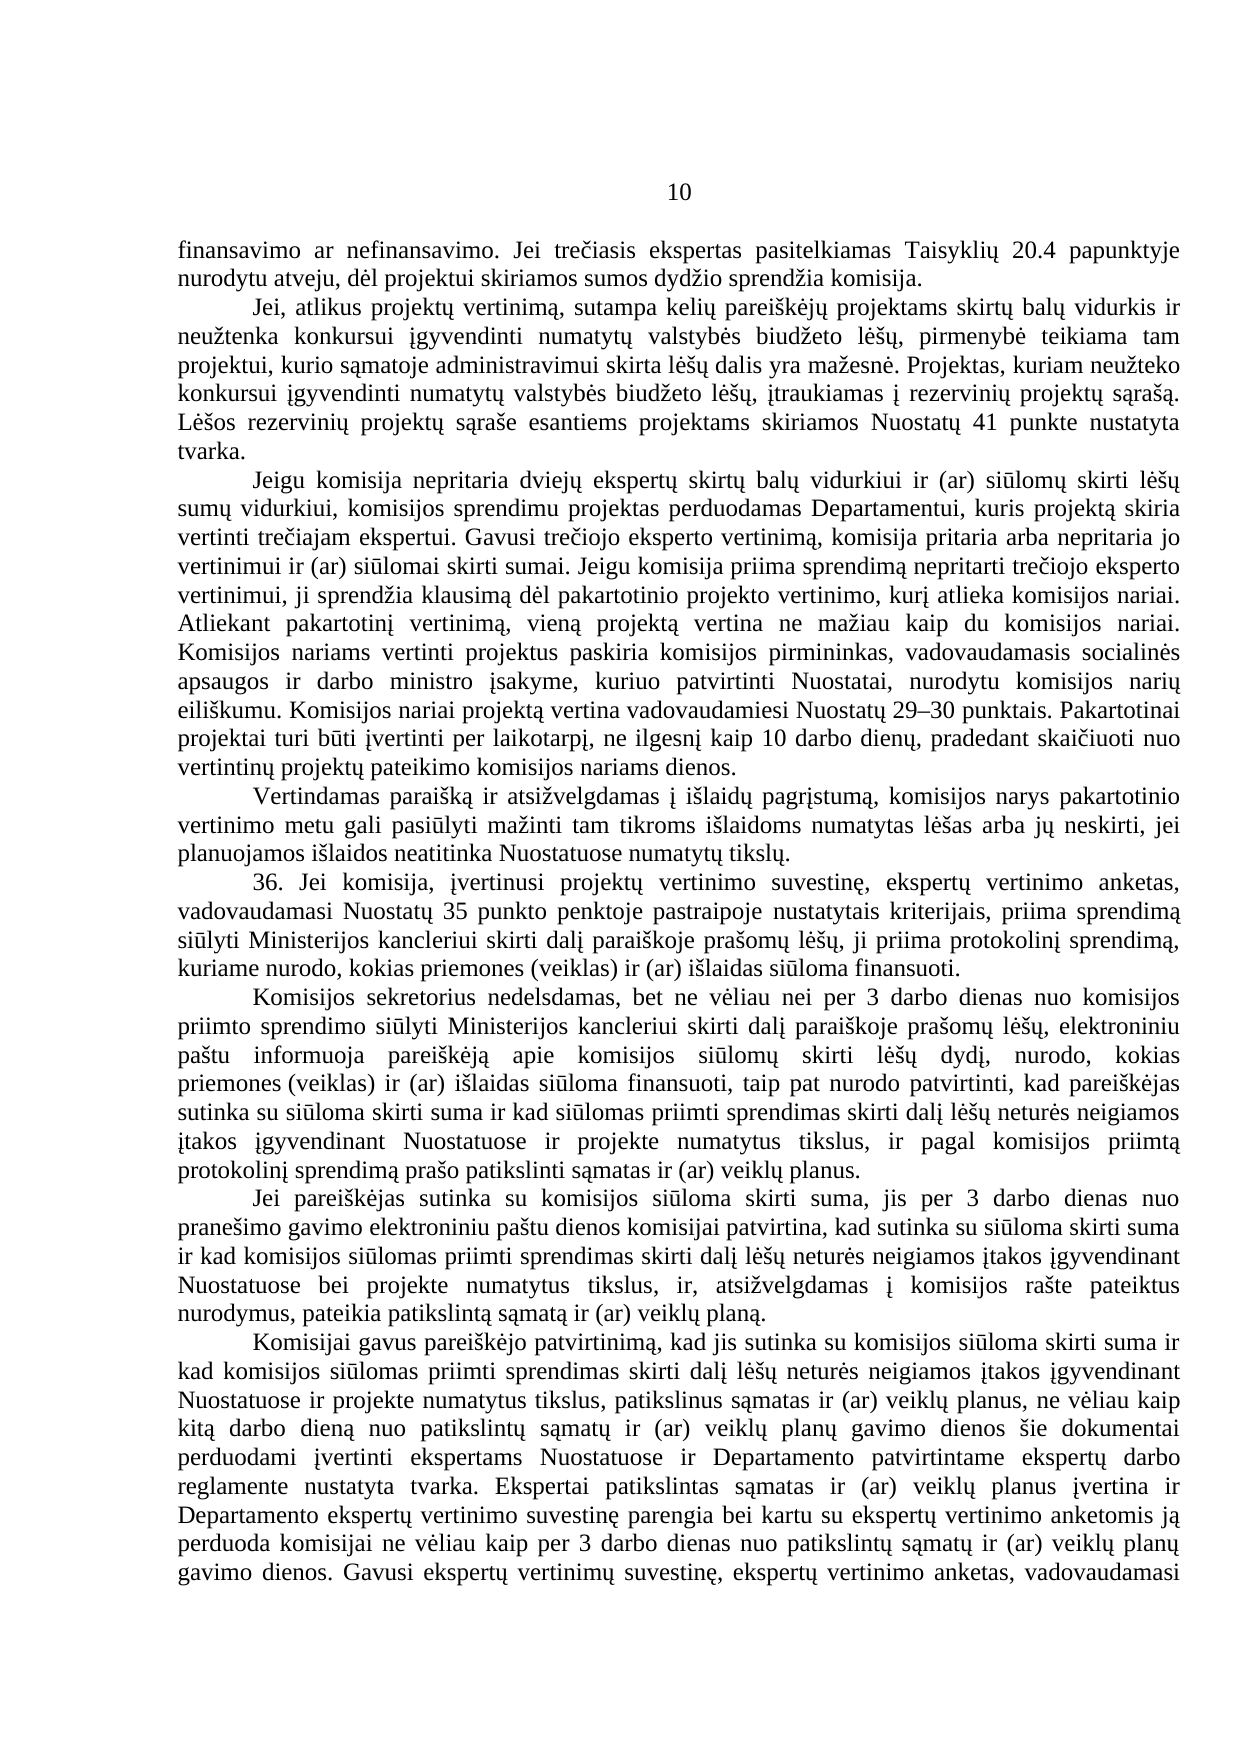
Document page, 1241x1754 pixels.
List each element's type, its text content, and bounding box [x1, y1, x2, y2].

text Vertindamas paraišką ir atsižvelgdamas į išlaidų pagrįstumą, komisijos narys pakartotinio vertinimo metu gali pasiūlyti mažinti tam tikroms išlaidoms numatytas lėšas arba jų neskirti, jei planuojamos išlaidos neatitinka Nuostatuose numatytų tikslų. [177, 781, 1181, 867]
text Jeigu komisija nepritaria dviejų ekspertų skirtų balų vidurkiui ir (ar) siūlomų skirti lėšų sumų vidurkiui, komisijos sprendimu projektas perduodamas Departamentui, kuris projektą skiria vertinti trečiajam ekspertui. Gavusi trečiojo eksperto vertinimą, komisija pritaria arba nepritaria jo vertinimui ir (ar) siūlomai skirti sumai. Jeigu komisija priima sprendimą nepritarti trečiojo eksperto vertinimui, ji sprendžia klausimą dėl pakartotinio projekto vertinimo, kurį atlieka komisijos nariai. Atliekant pakartotinį vertinimą, vieną projektą vertina ne mažiau kaip du komisijos nariai. Komisijos nariams vertinti projektus paskiria komisijos pirmininkas, vadovaudamasis socialinės apsaugos ir darbo ministro įsakyme, kuriuo patvirtinti Nuostatai, nurodytu komisijos narių eiliškumu. Komisijos nariai projektą vertina vadovaudamiesi Nuostatų 29–30 punktais. Pakartotinai projektai turi būti įvertinti per laikotarpį, ne ilgesnį kaip 10 darbo dienų, pradedant skaičiuoti nuo vertintinų projektų pateikimo komisijos nariams dienos. [177, 465, 1181, 781]
text Jei, atlikus projektų vertinimą, sutampa kelių pareiškėjų projektams skirtų balų vidurkis ir neužtenka konkursui įgyvendinti numatytų valstybės biudžeto lėšų, pirmenybė teikiama tam projektui, kurio sąmatoje administravimui skirta lėšų dalis yra mažesnė. Projektas, kuriam neužteko konkursui įgyvendinti numatytų valstybės biudžeto lėšų, įtraukiamas į rezervinių projektų sąrašą. Lėšos rezervinių projektų sąraše esantiems projektams skiriamos Nuostatų 41 punkte nustatyta tvarka. [177, 292, 1181, 465]
text finansavimo ar nefinansavimo. Jei trečiasis ekspertas pasitelkiamas Taisyklių 20.4 papunktyje nurodytu atveju, dėl projektui skiriamos sumos dydžio sprendžia komisija. [177, 235, 1181, 292]
text 36. Jei komisija, įvertinusi projektų vertinimo suvestinę, ekspertų vertinimo anketas, vadovaudamasi Nuostatų 35 punkto penktoje pastraipoje nustatytais kriterijais, priima sprendimą siūlyti Ministerijos kancleriui skirti dalį paraiškoje prašomų lėšų, ji priima protokolinį sprendimą, kuriame nurodo, kokias priemones (veiklas) ir (ar) išlaidas siūloma finansuoti. [177, 867, 1181, 982]
text Komisijos sekretorius nedelsdamas, bet ne vėliau nei per 3 darbo dienas nuo komisijos priimto sprendimo siūlyti Ministerijos kancleriui skirti dalį paraiškoje prašomų lėšų, elektroniniu paštu informuoja pareiškėją apie komisijos siūlomų skirti lėšų dydį, nurodo, kokias priemones (veiklas) ir (ar) išlaidas siūloma finansuoti, taip pat nurodo patvirtinti, kad pareiškėjas sutinka su siūloma skirti suma ir kad siūlomas priimti sprendimas skirti dalį lėšų neturės neigiamos įtakos įgyvendinant Nuostatuose ir projekte numatytus tikslus, ir pagal komisijos priimtą protokolinį sprendimą prašo patikslinti sąmatas ir (ar) veiklų planus. [177, 982, 1181, 1183]
text Jei pareiškėjas sutinka su komisijos siūloma skirti suma, jis per 3 darbo dienas nuo pranešimo gavimo elektroniniu paštu dienos komisijai patvirtina, kad sutinka su siūloma skirti suma ir kad komisijos siūlomas priimti sprendimas skirti dalį lėšų neturės neigiamos įtakos įgyvendinant Nuostatuose bei projekte numatytus tikslus, ir, atsižvelgdamas į komisijos rašte pateiktus nurodymus, pateikia patikslintą sąmatą ir (ar) veiklų planą. [177, 1183, 1181, 1327]
text Komisijai gavus pareiškėjo patvirtinimą, kad jis sutinka su komisijos siūloma skirti suma ir kad komisijos siūlomas priimti sprendimas skirti dalį lėšų neturės neigiamos įtakos įgyvendinant Nuostatuose ir projekte numatytus tikslus, patikslinus sąmatas ir (ar) veiklų planus, ne vėliau kaip kitą darbo dieną nuo patikslintų sąmatų ir (ar) veiklų planų gavimo dienos šie dokumentai perduodami įvertinti ekspertams Nuostatuose ir Departamento patvirtintame ekspertų darbo reglamente nustatyta tvarka. Ekspertai patikslintas sąmatas ir (ar) veiklų planus įvertina ir Departamento ekspertų vertinimo suvestinę parengia bei kartu su ekspertų vertinimo anketomis ją perduoda komisijai ne vėliau kaip per 3 darbo dienas nuo patikslintų sąmatų ir (ar) veiklų planų gavimo dienos. Gavusi ekspertų vertinimų suvestinę, ekspertų vertinimo anketas, vadovaudamasi [177, 1327, 1181, 1586]
